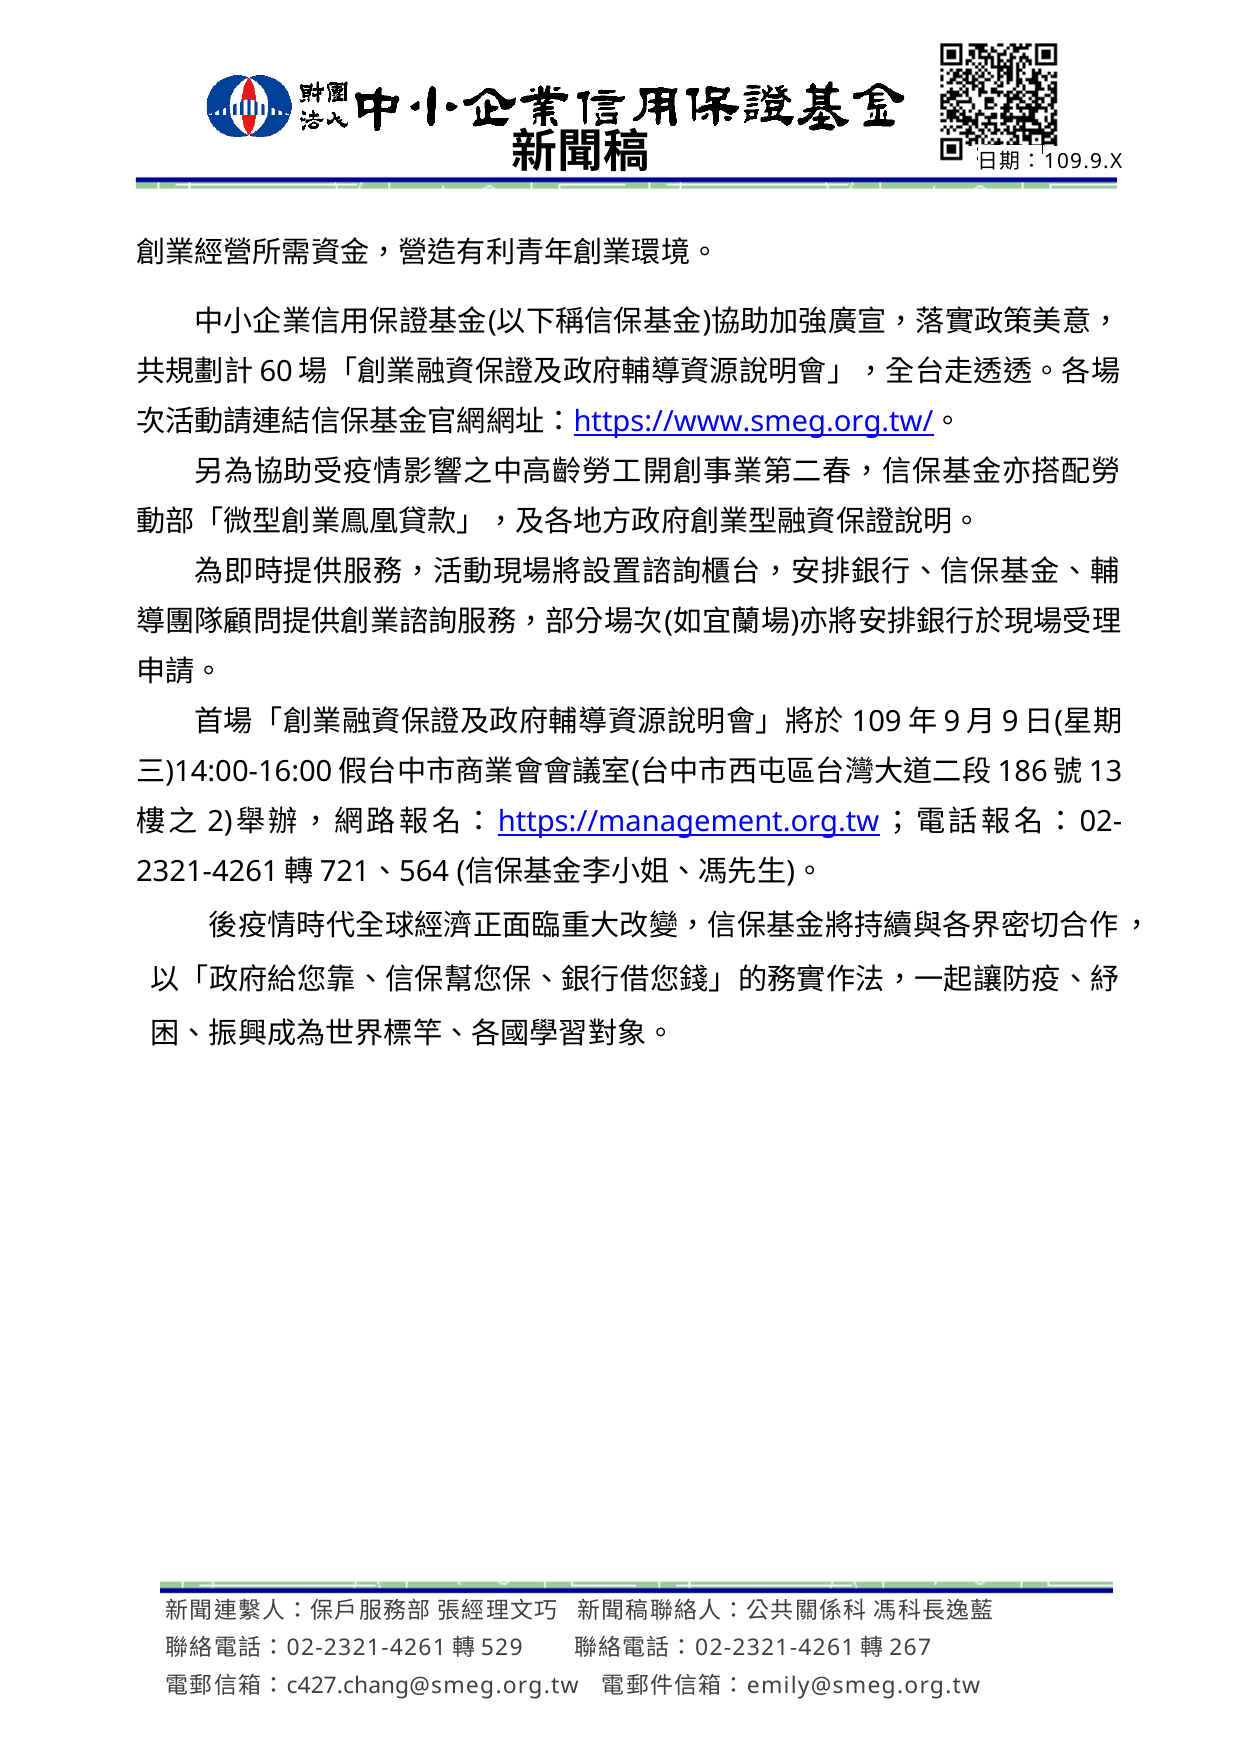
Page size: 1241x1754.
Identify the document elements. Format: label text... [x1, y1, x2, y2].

text 後疫情時代全球經濟正面臨重大改變，信保基金將持續與各界密切合作，以「政府給您靠、信保幫您保、銀行借您錢」的務實作法，一起讓防疫、紓困、振興成為世界標竿、各國學習對象。 [150, 890, 1122, 1052]
text 為即時提供服務，活動現場將設置諮詢櫃台，安排銀行、信保基金、輔導團隊顧問提供創業諮詢服務，部分場次(如宜蘭場)亦將安排銀行於現場受理申請。 [136, 540, 1122, 690]
picture [135, 174, 1117, 191]
text 中小企業信用保證基金(以下稱信保基金)協助加強廣宣，落實政策美意，共規劃計60場「創業融資保證及政府輔導資源說明會」，全台走透透。各場次活動請連結信保基金官網網址：https://www.smeg.org.tw/。 [136, 290, 1122, 440]
text 另為協助受疫情影響之中高齡勞工開創事業第二春，信保基金亦搭配勞動部「微型創業鳯凰貸款」，及各地方政府創業型融資保證說明。 [136, 440, 1122, 540]
picture [160, 1580, 1113, 1597]
text 首場「創業融資保證及政府輔導資源說明會」將於109年9月9日(星期三)14:00-16:00假台中市商業會會議室(台中市西屯區台灣大道二段186號13樓之2)舉辦，網路報名：https://management.org.tw；電話報名：02-2321-4261轉721、564 (信保基金李小姐、馮先生)。 [136, 690, 1122, 890]
text 創業經營所需資金，營造有利青年創業環境。 [136, 221, 1122, 271]
picture [928, 31, 1070, 173]
picture [206, 75, 905, 137]
